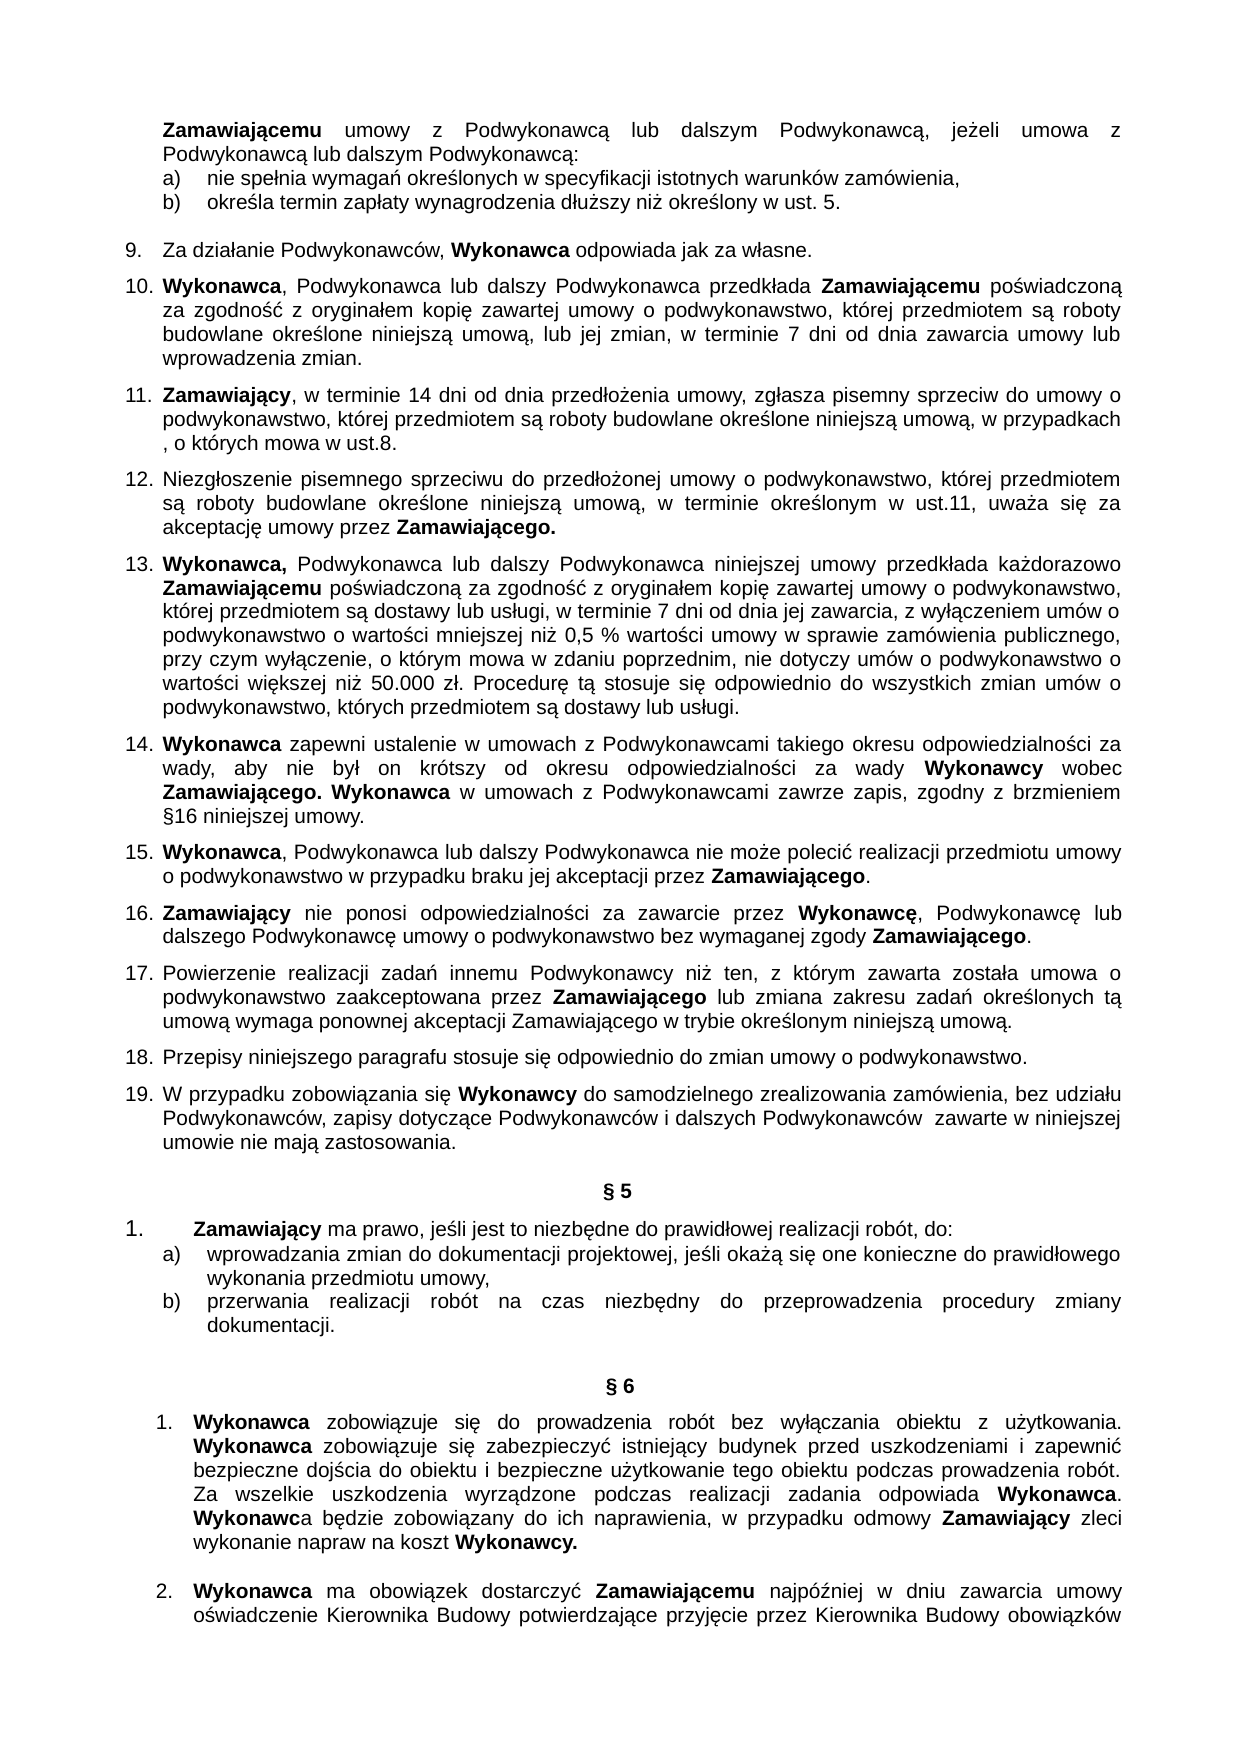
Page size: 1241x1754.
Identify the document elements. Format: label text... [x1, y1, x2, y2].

list określa termin zapłaty wynagrodzenia dłuższy niż określony w ust. 5. [162, 190, 1122, 214]
list Przepisy niniejszego paragrafu stosuje się odpowiednio do zmian umowy o podwykonawstwo. [125, 1045, 1122, 1069]
list Zamawiający nie ponosi odpowiedzialności za zawarcie przez Wykonawcę, Podwykonawcę lub dalszego Podwykonawcę umowy o podwykonawstwo bez wymaganej zgody Zamawiającego. [125, 900, 1122, 948]
list Wykonawca zobowiązuje się do prowadzenia robót bez wyłączania obiektu z użytkowania. Wykonawca zobowiązuje się zabezpieczyć istniejący budynek przed uszkodzeniami i zapewnić bezpieczne dojścia do obiektu i bezpieczne użytkowanie tego obiektu podczas prowadzenia robót. Za wszelkie uszkodzenia wyrządzone podczas realizacji zadania odpowiada Wykonawca. Wykonawca będzie zobowiązany do ich naprawienia, w przypadku odmowy Zamawiający zleci wykonanie napraw na koszt Wykonawcy. [156, 1410, 1122, 1554]
list Zamawiającemu umowy z Podwykonawcą lub dalszym Podwykonawcą, jeżeli umowa z Podwykonawcą lub dalszym Podwykonawcą: [125, 118, 1122, 166]
list W przypadku zobowiązania się Wykonawcy do samodzielnego zrealizowania zamówienia, bez udziału Podwykonawców, zapisy dotyczące Podwykonawców i dalszych Podwykonawców zawarte w niniejszej umowie nie mają zastosowania. [125, 1082, 1122, 1153]
text § 5 [118, 1178, 1122, 1202]
list Wykonawca zapewni ustalenie w umowach z Podwykonawcami takiego okresu odpowiedzialności za wady, aby nie był on krótszy od okresu odpowiedzialności za wady Wykonawcy wobec Zamawiającego. Wykonawca w umowach z Podwykonawcami zawrze zapis, zgodny z brzmieniem §16 niniejszej umowy. [125, 732, 1122, 827]
list Niezgłoszenie pisemnego sprzeciwu do przedłożonej umowy o podwykonawstwo, której przedmiotem są roboty budowlane określone niniejszą umową, w terminie określonym w ust.11, uważa się za akceptację umowy przez Zamawiającego. [125, 467, 1122, 539]
list Zamawiający, w terminie 14 dni od dnia przedłożenia umowy, zgłasza pisemny sprzeciw do umowy o podwykonawstwo, której przedmiotem są roboty budowlane określone niniejszą umową, w przypadkach , o których mowa w ust.8. [125, 383, 1122, 454]
text § 6 [118, 1374, 1122, 1398]
list wprowadzania zmian do dokumentacji projektowej, jeśli okażą się one konieczne do prawidłowego wykonania przedmiotu umowy, [162, 1241, 1122, 1289]
list Wykonawca, Podwykonawca lub dalszy Podwykonawca przedkłada Zamawiającemu poświadczoną za zgodność z oryginałem kopię zawartej umowy o podwykonawstwo, której przedmiotem są roboty budowlane określone niniejszą umową, lub jej zmian, w terminie 7 dni od dnia zawarcia umowy lub wprowadzenia zmian. [125, 274, 1122, 370]
list nie spełnia wymagań określonych w specyfikacji istotnych warunków zamówienia, [162, 166, 1122, 190]
list Zamawiający ma prawo, jeśli jest to niezbędne do prawidłowej realizacji robót, do: [125, 1215, 1122, 1241]
list Wykonawca, Podwykonawca lub dalszy Podwykonawca niniejszej umowy przedkłada każdorazowo Zamawiającemu poświadczoną za zgodność z oryginałem kopię zawartej umowy o podwykonawstwo, której przedmiotem są dostawy lub usługi, w terminie 7 dni od dnia jej zawarcia, z wyłączeniem umów o podwykonawstwo o wartości mniejszej niż 0,5 % wartości umowy w sprawie zamówienia publicznego, przy czym wyłączenie, o którym mowa w zdaniu poprzednim, nie dotyczy umów o podwykonawstwo o wartości większej niż 50.000 zł. Procedurę tą stosuje się odpowiednio do wszystkich zmian umów o podwykonawstwo, których przedmiotem są dostawy lub usługi. [125, 551, 1122, 719]
list Wykonawca, Podwykonawca lub dalszy Podwykonawca nie może polecić realizacji przedmiotu umowy o podwykonawstwo w przypadku braku jej akceptacji przez Zamawiającego. [125, 840, 1122, 888]
list Wykonawca ma obowiązek dostarczyć Zamawiającemu najpóźniej w dniu zawarcia umowy oświadczenie Kierownika Budowy potwierdzające przyjęcie przez Kierownika Budowy obowiązków [156, 1579, 1122, 1627]
list Za działanie Podwykonawców, Wykonawca odpowiada jak za własne. [125, 238, 1122, 262]
list Powierzenie realizacji zadań innemu Podwykonawcy niż ten, z którym zawarta została umowa o podwykonawstwo zaakceptowana przez Zamawiającego lub zmiana zakresu zadań określonych tą umową wymaga ponownej akceptacji Zamawiającego w trybie określonym niniejszą umową. [125, 961, 1122, 1033]
list przerwania realizacji robót na czas niezbędny do przeprowadzenia procedury zmiany dokumentacji. [162, 1289, 1122, 1337]
